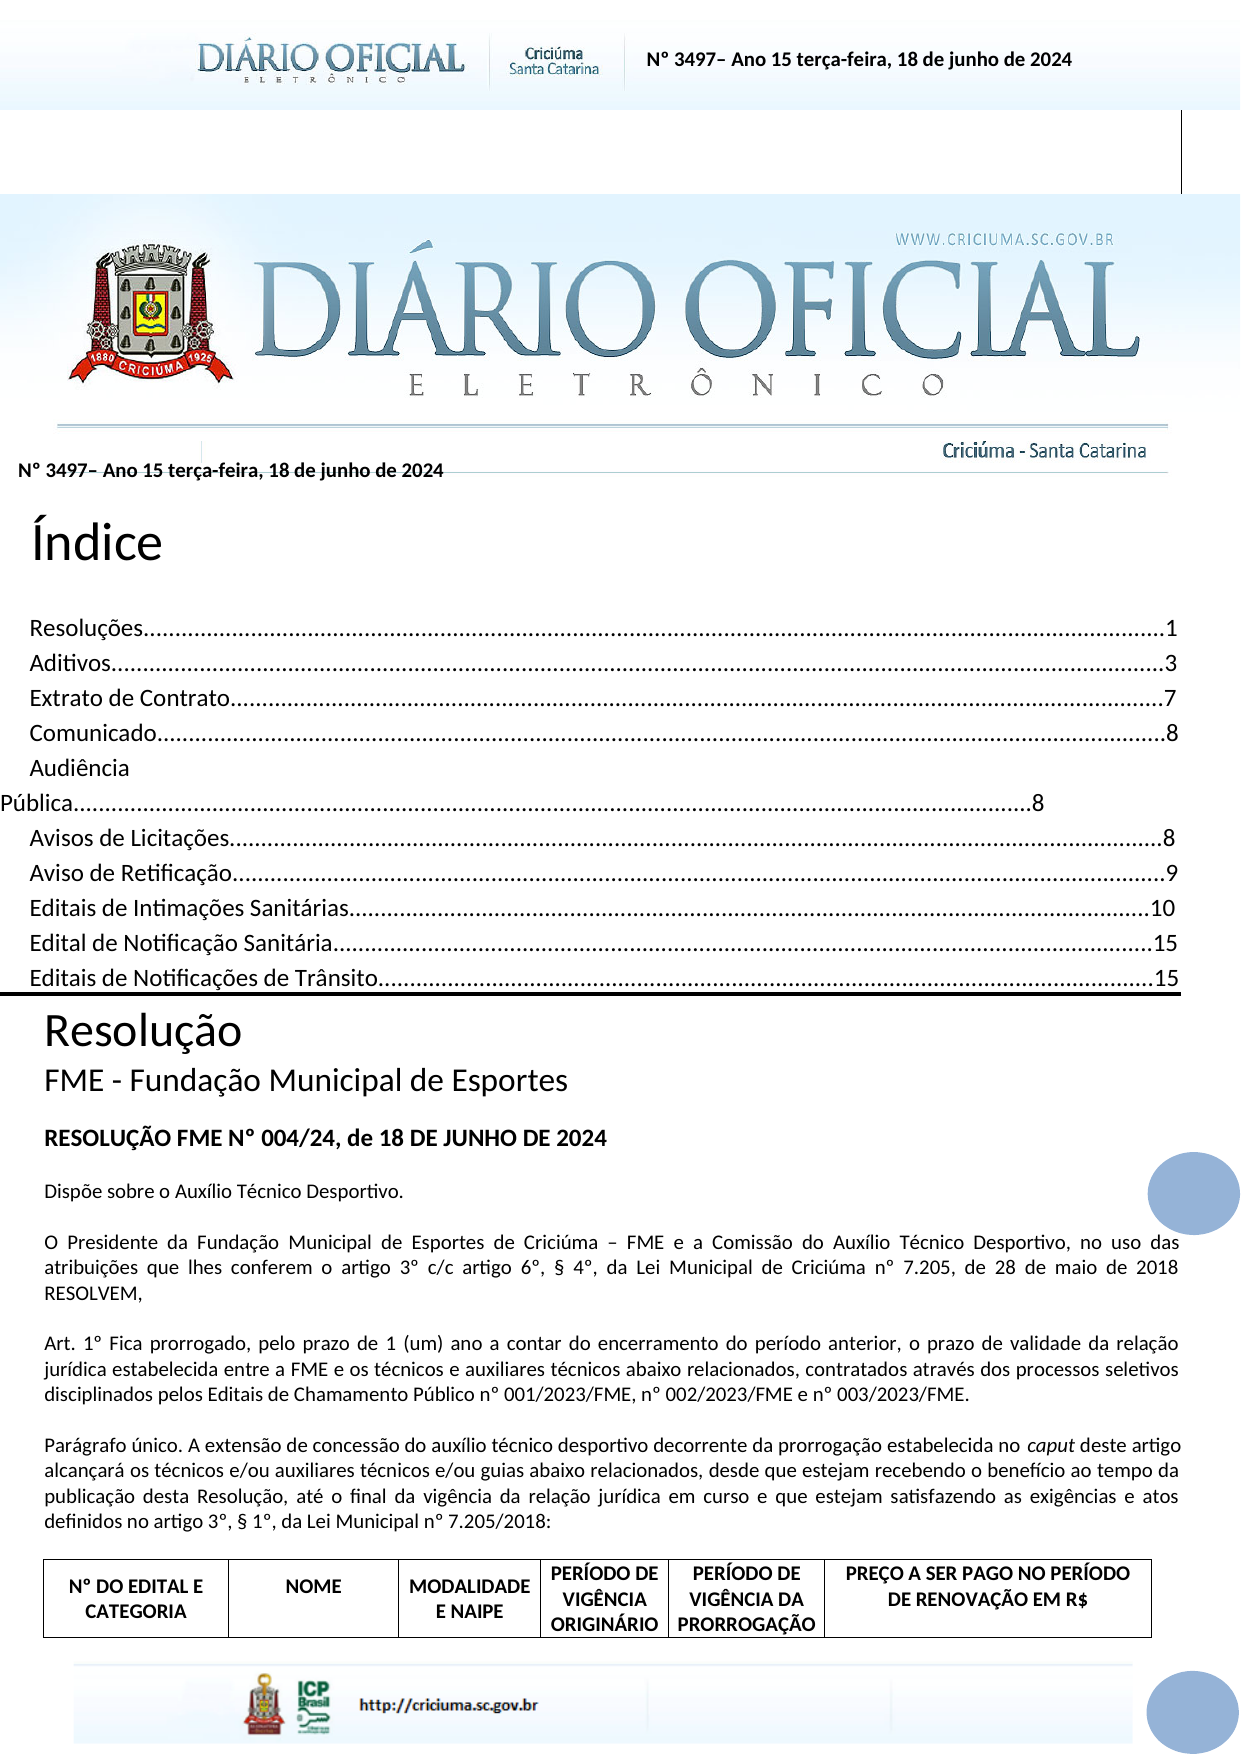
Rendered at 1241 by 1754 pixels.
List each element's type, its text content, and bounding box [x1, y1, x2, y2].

text Art. 1º Fica prorrogado, pelo prazo de 1 (um) ano a contar do encerramento do período anterior, o prazo de validade da relação jurídica estabelecida entre a FME e os técnicos e auxiliares técnicos abaixo relacionados, contratados através dos processos seletivos disciplinados pelos Editais de Chamamento Público nº 001/2023/FME, nº 002/2023/FME e nº 003/2023/FME. [44, 1331, 1181, 1407]
text RESOLUÇÃO FME Nº 004/24, de 18 DE JUNHO DE 2024 [44, 1122, 1181, 1153]
text Resoluções..................................................................................................................................................................1 [0, 612, 1181, 642]
table_header PERÍODO DE VIGÊNCIA DA PRORROGAÇÃO [669, 1560, 824, 1637]
text Extrato de Contrato....................................................................................................................................................7 [0, 682, 1181, 712]
text Editais de Notificações de Trânsito...........................................................................................................................15 [0, 962, 1181, 992]
text O Presidente da Fundação Municipal de Esportes de Criciúma – FME e a Comissão do Auxílio Técnico Desportivo, no uso das atribuições que lhes conferem o artigo 3º c/c artigo 6º, § 4º, da Lei Municipal de Criciúma nº 7.205, de 28 de maio de 2018 RESOLVEM, [44, 1229, 1181, 1305]
text Resolução [44, 1000, 1181, 1058]
table_header MODALIDADE E NAIPE [399, 1560, 540, 1637]
table_header PREÇO A SER PAGO NO PERÍODO DE RENOVAÇÃO EM R$ [825, 1560, 1151, 1637]
table_header PERÍODO DE VIGÊNCIA ORIGINÁRIO [541, 1560, 668, 1637]
text Comunicado................................................................................................................................................................8 [0, 717, 1181, 747]
table_header Nº DO EDITAL E CATEGORIA [44, 1560, 228, 1637]
text Audiência Pública........................................................................................................................................................8 [0, 752, 1181, 817]
text Dispõe sobre o Auxílio Técnico Desportivo. [44, 1178, 1150, 1203]
text Edital de Notificação Sanitária..................................................................................................................................15 [0, 927, 1181, 957]
text FME - Fundação Municipal de Esportes [44, 1058, 1181, 1099]
text Parágrafo único. A extensão de concessão do auxílio técnico desportivo decorrente da prorrogação estabelecida no caput deste artigo alcançará os técnicos e/ou auxiliares técnicos e/ou guias abaixo relacionados, desde que estejam recebendo o benefício ao tempo da publicação desta Resolução, até o final da vigência da relação jurídica em curso e que estejam satisfazendo as exigências e atos definidos no artigo 3º, § 1º, da Lei Municipal nº 7.205/2018: [44, 1432, 1181, 1534]
table_header NOME [229, 1560, 398, 1637]
text Aditivos.......................................................................................................................................................................3 [0, 647, 1181, 677]
text Editais de Intimações Sanitárias...............................................................................................................................10 [0, 892, 1181, 922]
text Aviso de Retificação....................................................................................................................................................9 [0, 857, 1181, 887]
text Avisos de Licitações....................................................................................................................................................8 [0, 822, 1181, 852]
